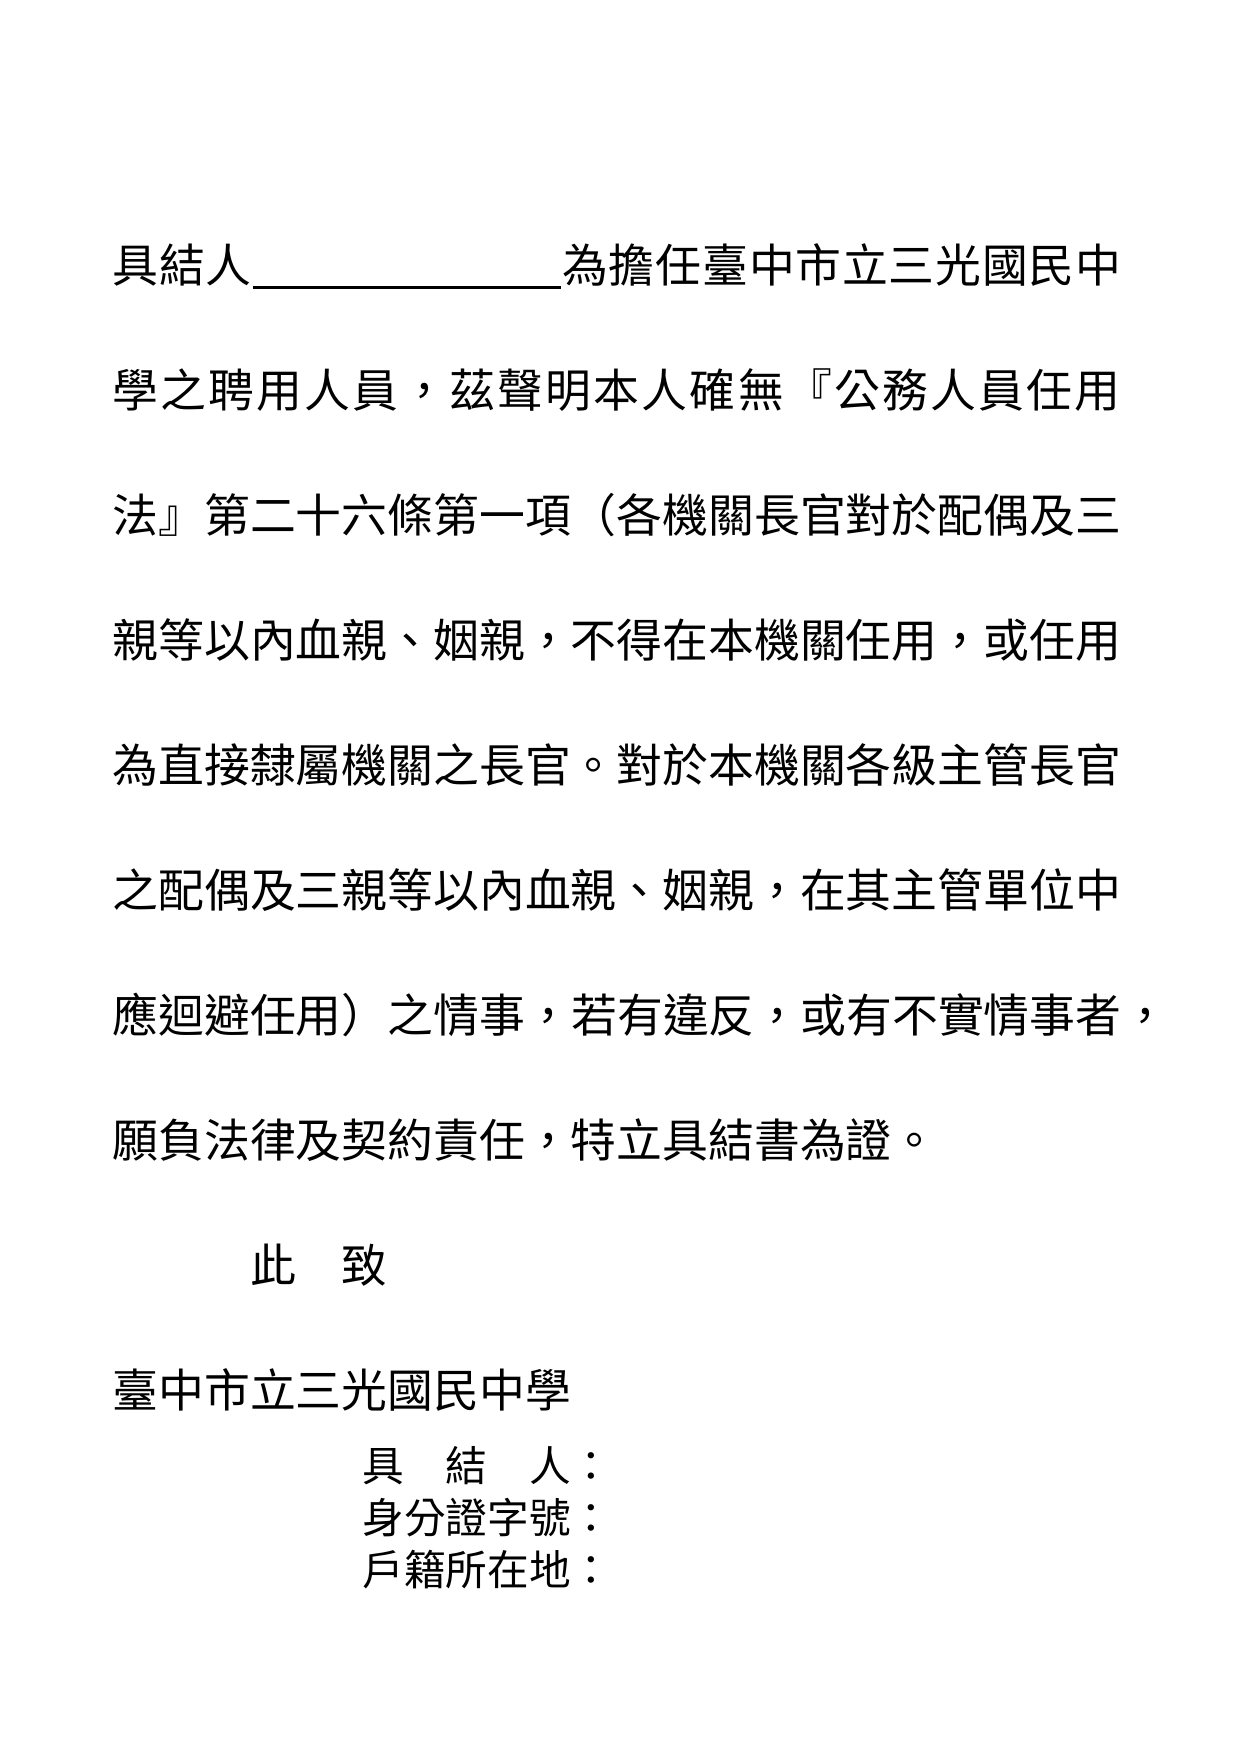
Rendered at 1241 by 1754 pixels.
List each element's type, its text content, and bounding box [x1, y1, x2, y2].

text 具 結 人： [112, 1439, 1122, 1492]
text 具結人 為擔任臺中市立三光國民中學之聘用人員，茲聲明本人確無『公務人員任用法』第二十六條第一項（各機關長官對於配偶及三親等以內血親、姻親，不得在本機關任用，或任用為直接隸屬機關之長官。對於本機關各級主管長官之配偶及三親等以內血親、姻親，在其主管單位中應迴避任用）之情事，若有違反，或有不實情事者，願負法律及契約責任，特立具結書為證。 [112, 189, 1122, 1189]
text 身分證字號： [112, 1492, 1122, 1544]
text 此 致 [112, 1189, 1122, 1314]
text 戶籍所在地： [112, 1544, 1122, 1596]
text 臺中市立三光國民中學 [112, 1314, 1122, 1439]
